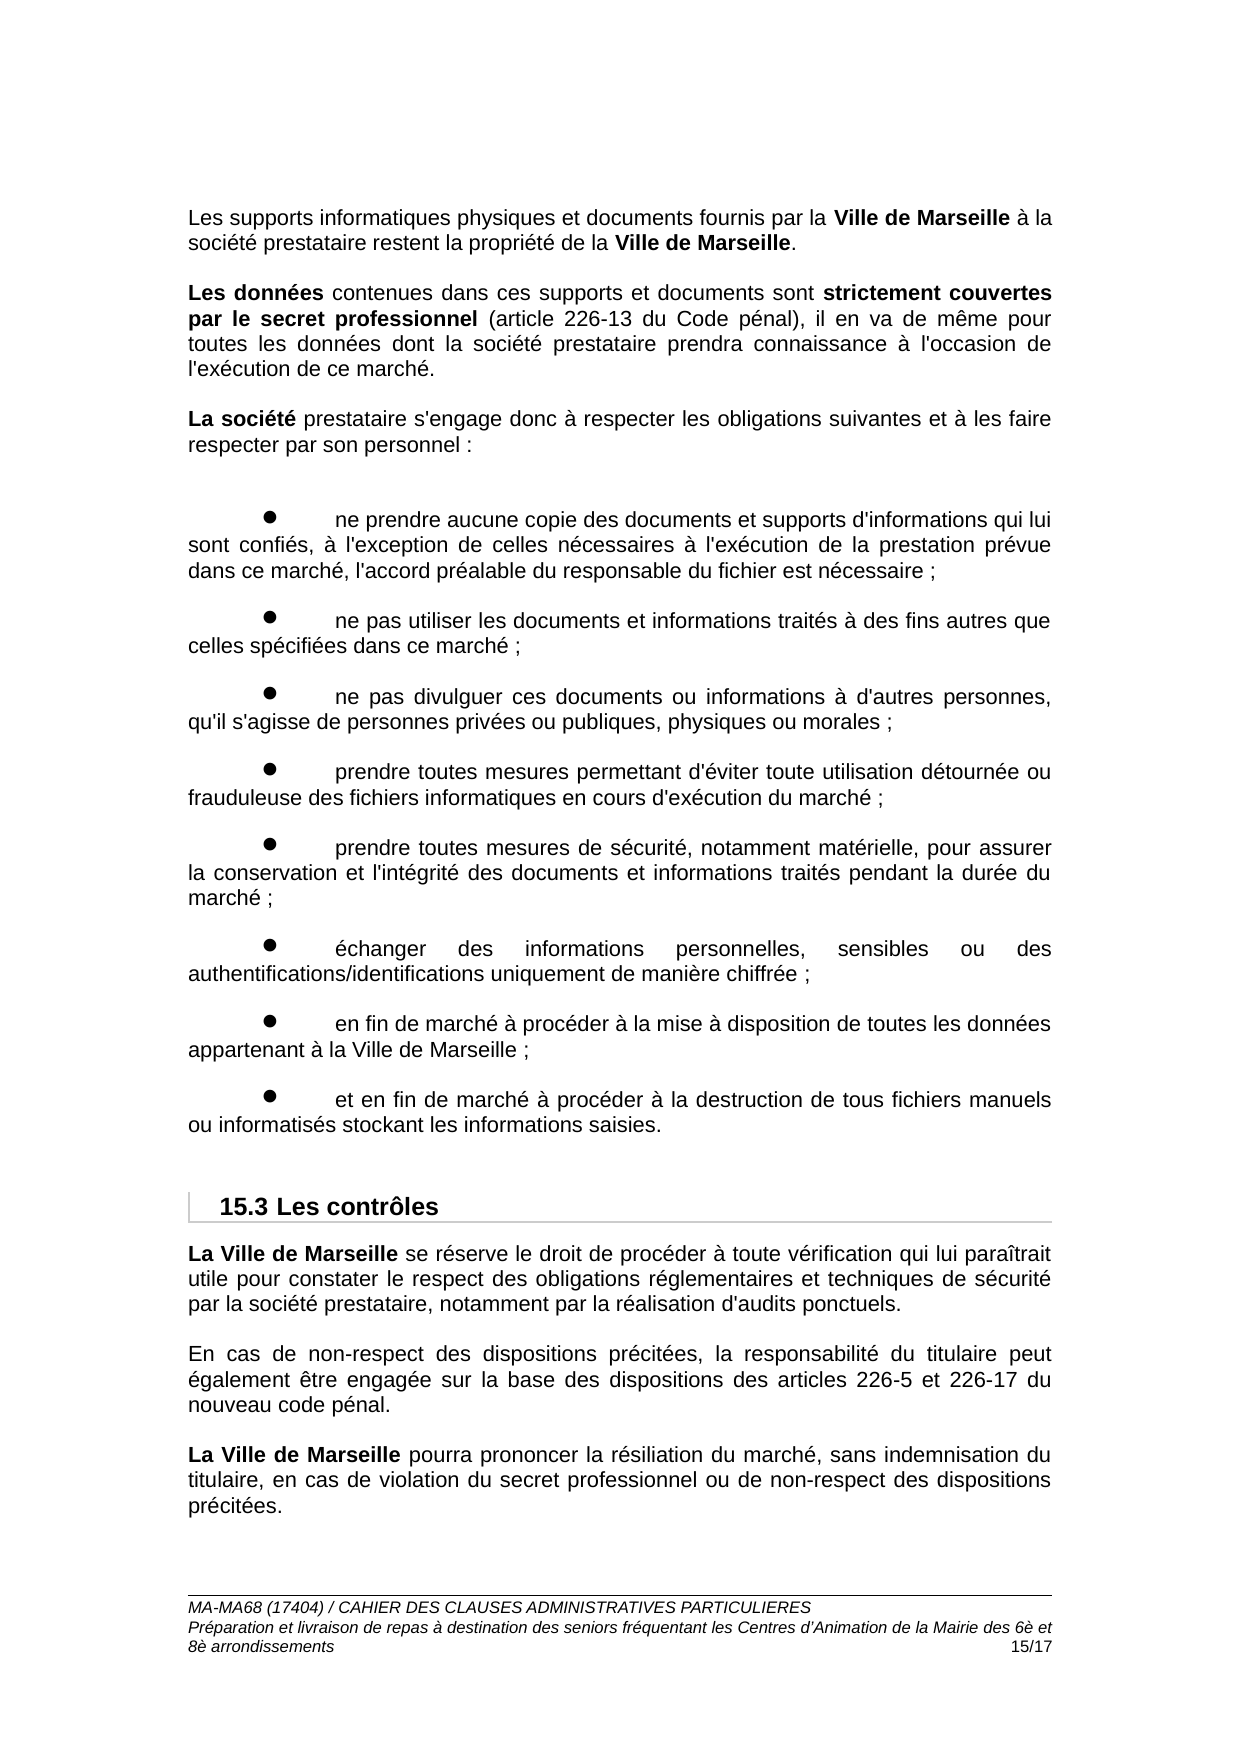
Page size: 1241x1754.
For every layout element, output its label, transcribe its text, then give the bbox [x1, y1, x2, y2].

list prendre toutes mesures de sécurité, notamment matérielle, pour assurer la conservation et l'intégrité des documents et informations traités pendant la durée du marché ; [188, 835, 1052, 910]
list échanger des informations personnelles, sensibles ou des authentifications/identifications uniquement de manière chiffrée ; [188, 936, 1052, 986]
list ne pas utiliser les documents et informations traités à des fins autres que celles spécifiées dans ce marché ; [188, 608, 1052, 658]
text Les supports informatiques physiques et documents fournis par la Ville de Marseille à la société prestataire restent la propriété de la Ville de Marseille. [188, 204, 1052, 255]
text La société prestataire s'engage donc à respecter les obligations suivantes et à les faire respecter par son personnel : [188, 406, 1052, 457]
text En cas de non-respect des dispositions précitées, la responsabilité du titulaire peut également être engagée sur la base des dispositions des articles 226-5 et 226-17 du nouveau code pénal. [188, 1341, 1052, 1417]
text Les données contenues dans ces supports et documents sont strictement couvertes par le secret professionnel (article 226-13 du Code pénal), il en va de même pour toutes les données dont la société prestataire prendra connaissance à l'occasion de l'exécution de ce marché. [188, 280, 1052, 381]
list en fin de marché à procéder à la mise à disposition de toutes les données appartenant à la Ville de Marseille ; [188, 1011, 1052, 1062]
list ne pas divulguer ces documents ou informations à d'autres personnes, qu'il s'agisse de personnes privées ou publiques, physiques ou morales ; [188, 683, 1052, 734]
text La Ville de Marseille se réserve le droit de procéder à toute vérification qui lui paraîtrait utile pour constater le respect des obligations réglementaires et techniques de sécurité par la société prestataire, notamment par la réalisation d'audits ponctuels. [188, 1241, 1052, 1316]
list et en fin de marché à procéder à la destruction de tous fichiers manuels ou informatisés stockant les informations saisies. [188, 1087, 1052, 1137]
subtitle Les contrôles [190, 1192, 1052, 1221]
text La Ville de Marseille pourra prononcer la résiliation du marché, sans indemnisation du titulaire, en cas de violation du secret professionnel ou de non-respect des dispositions précitées. [188, 1442, 1052, 1518]
list ne prendre aucune copie des documents et supports d'informations qui lui sont confiés, à l'exception de celles nécessaires à l'exécution de la prestation prévue dans ce marché, l'accord préalable du responsable du fichier est nécessaire ; [188, 507, 1052, 583]
list prendre toutes mesures permettant d'éviter toute utilisation détournée ou frauduleuse des fichiers informatiques en cours d'exécution du marché ; [188, 759, 1052, 809]
